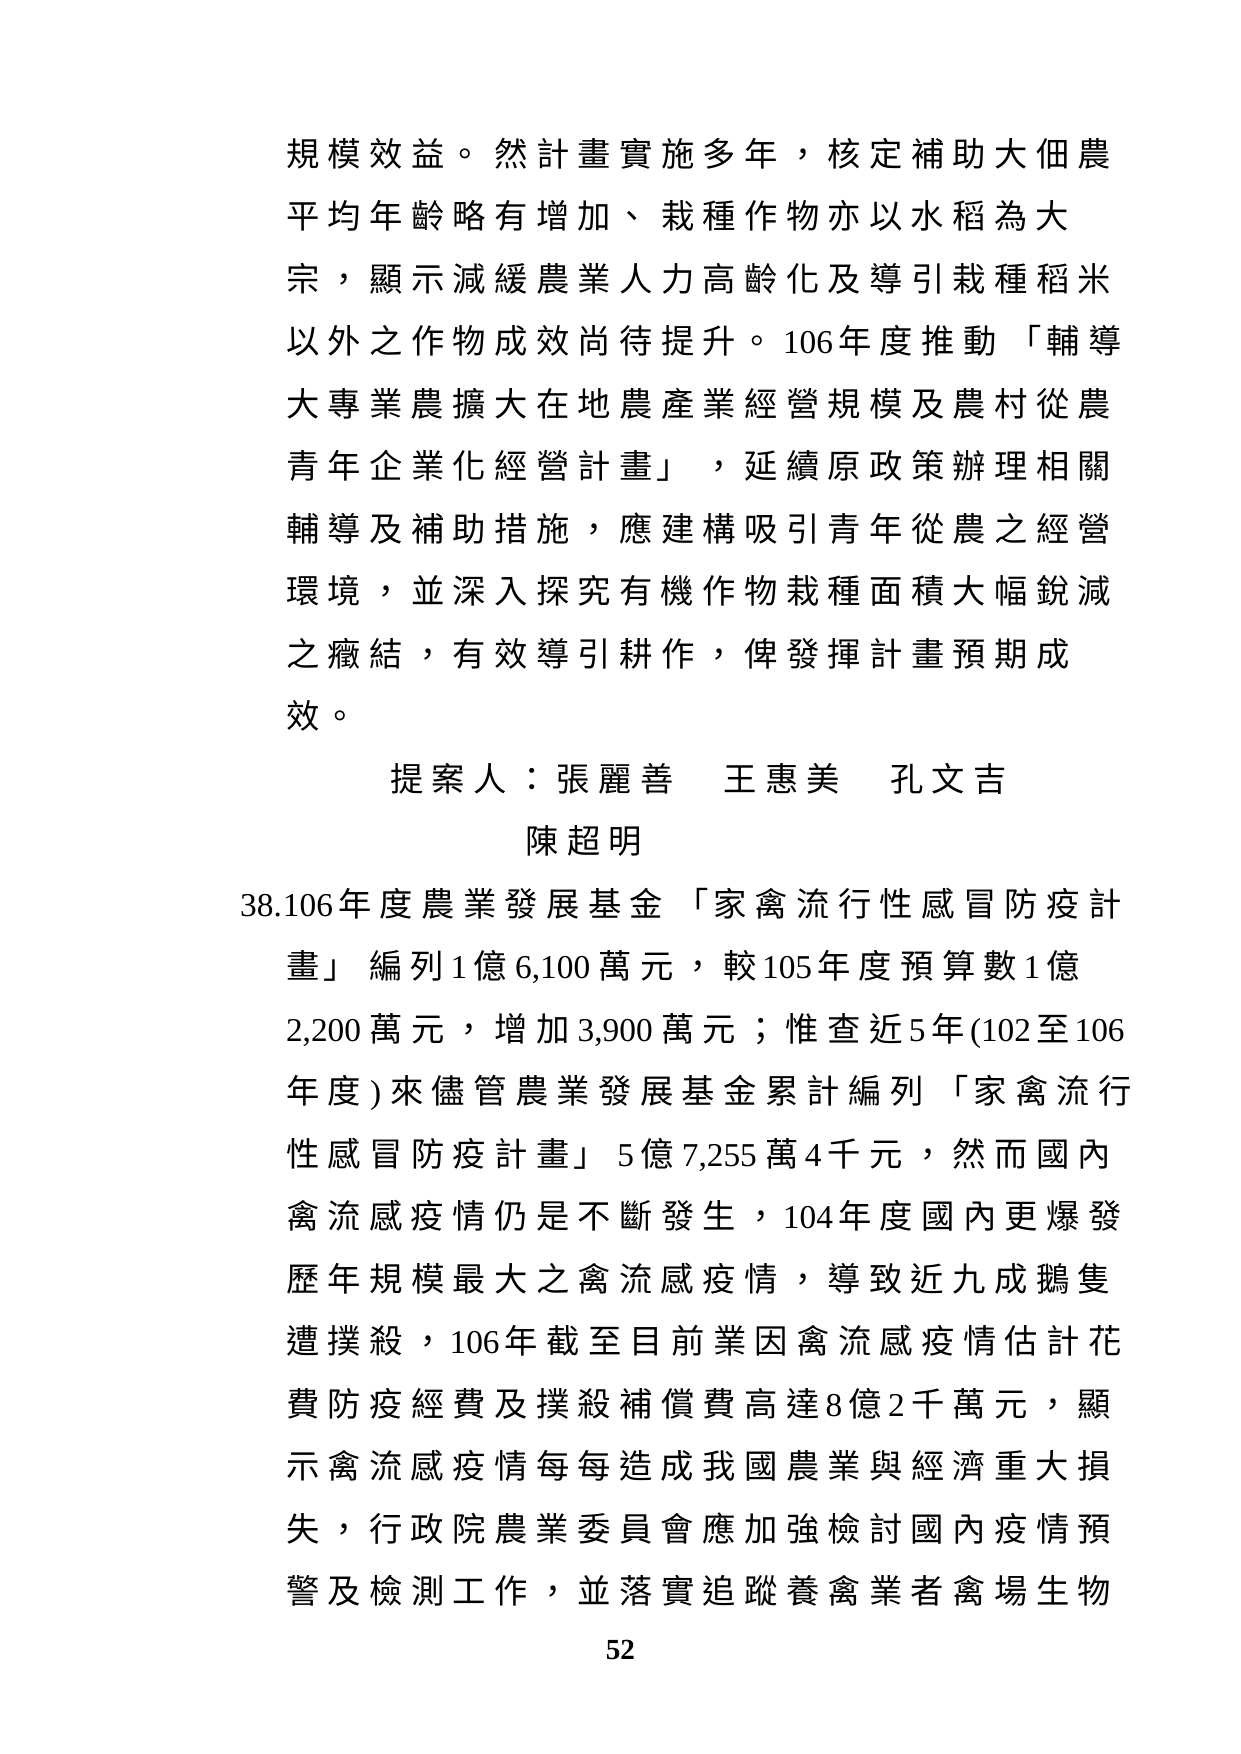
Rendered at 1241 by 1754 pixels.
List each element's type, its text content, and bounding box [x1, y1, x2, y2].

list 106年度農業發展基金「家禽流行性感冒防疫計畫」編列1億6,100萬元，較105年度預算數1億2,200萬元，增加3,900萬元；惟查近5年(102至106年度)來儘管農業發展基金累計編列「家禽流行性感冒防疫計畫」5億7,255萬4千元，然而國內禽流感疫情仍是不斷發生，104年度國內更爆發歷年規模最大之禽流感疫情，導致近九成鵝隻遭撲殺，106年截至目前業因禽流感疫情估計花費防疫經費及撲殺補償費高達8億2千萬元，顯示禽流感疫情每每造成我國農業與經濟重大損失，行政院農業委員會應加強檢討國內疫情預警及檢測工作，並落實追蹤養禽業者禽場生物 [231, 860, 1136, 1610]
list 規模效益。然計畫實施多年，核定補助大佃農平均年齡略有增加、栽種作物亦以水稻為大宗，顯示減緩農業人力高齡化及導引栽種稻米以外之作物成效尚待提升。106年度推動「輔導大專業農擴大在地農產業經營規模及農村從農青年企業化經營計畫」，延續原政策辦理相關輔導及補助措施，應建構吸引青年從農之經營環境，並深入探究有機作物栽種面積大幅銳減之癥結，有效導引耕作，俾發揮計畫預期成效。 [231, 110, 1136, 735]
text 提案人：張麗善 王惠美 孔文吉 陳超明 [382, 735, 1032, 860]
